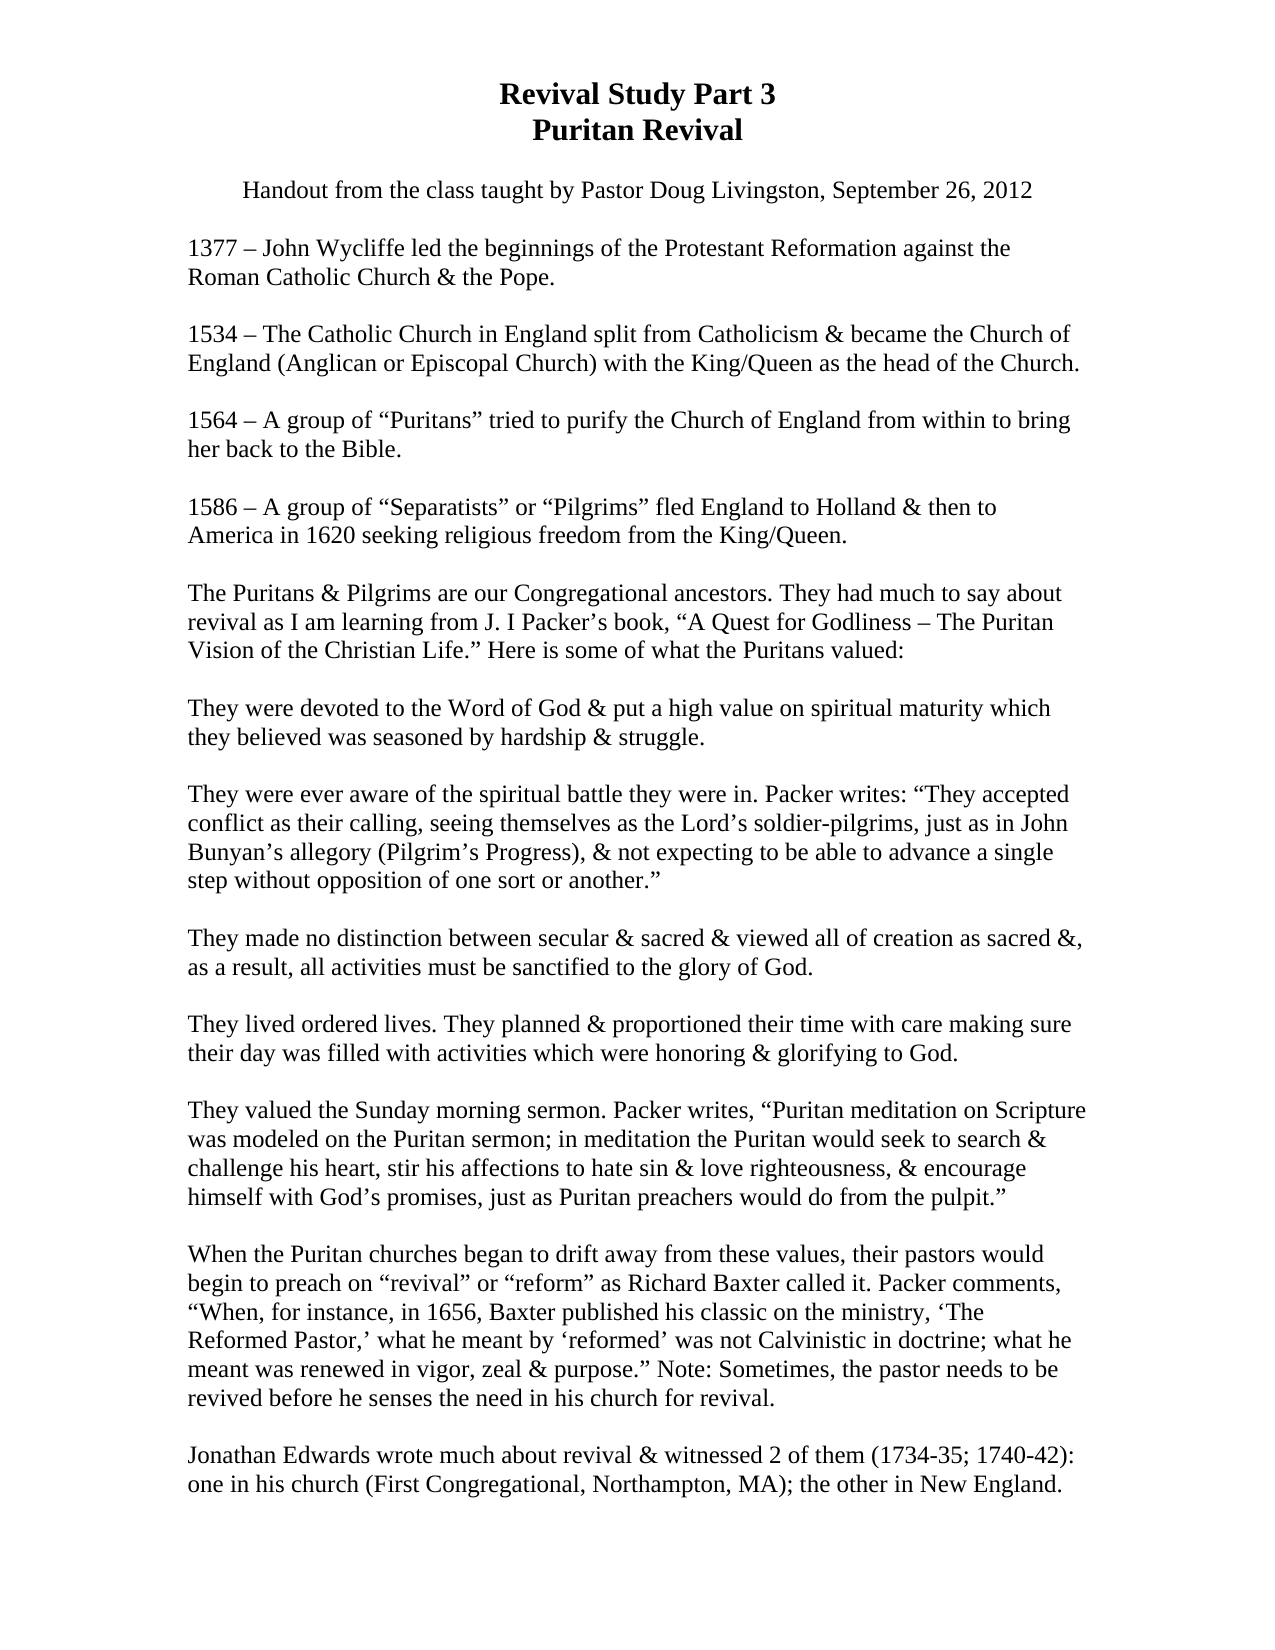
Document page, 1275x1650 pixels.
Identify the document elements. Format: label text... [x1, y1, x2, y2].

text Jonathan Edwards wrote much about revival & witnessed 2 of them (1734-35; 1740-42): one in his church (First Congregational, Northampton, MA); the other in New England. [187, 1441, 1087, 1498]
text 1564 – A group of “Puritans” tried to purify the Church of England from within to bring her back to the Bible. [187, 406, 1087, 463]
text They were ever aware of the spiritual battle they were in. Packer writes: “They accepted conflict as their calling, seeing themselves as the Lord’s soldier-pilgrims, just as in John Bunyan’s allegory (Pilgrim’s Progress), & not expecting to be able to advance a single step without opposition of one sort or another.” [187, 779, 1087, 894]
text 1534 – The Catholic Church in England split from Catholicism & became the Church of England (Anglican or Episcopal Church) with the King/Queen as the head of the Church. [187, 319, 1087, 377]
text They made no distinction between secular & sacred & viewed all of creation as sacred &, as a result, all activities must be sanctified to the glory of God. [187, 923, 1087, 981]
text They valued the Sunday morning sermon. Packer writes, “Puritan meditation on Scripture was modeled on the Puritan sermon; in meditation the Puritan would seek to search & challenge his heart, stir his affections to hate sin & love righteousness, & encourage himself with God’s promises, just as Puritan preachers would do from the pulpit.” [187, 1096, 1087, 1211]
text The Puritans & Pilgrims are our Congregational ancestors. They had much to say about revival as I am learning from J. I Packer’s book, “A Quest for Godliness – The Puritan Vision of the Christian Life.” Here is some of what the Puritans valued: [187, 578, 1087, 664]
text They lived ordered lives. They planned & proportioned their time with care making sure their day was filled with activities which were honoring & glorifying to God. [187, 1009, 1087, 1067]
text Revival Study Part 3 [187, 75, 1087, 111]
text 1377 – John Wycliffe led the beginnings of the Protestant Reformation against the Roman Catholic Church & the Pope. [187, 233, 1087, 291]
text Puritan Revival [187, 111, 1087, 147]
text They were devoted to the Word of God & put a high value on spiritual maturity which they believed was seasoned by hardship & struggle. [187, 693, 1087, 751]
text 1586 – A group of “Separatists” or “Pilgrims” fled England to Holland & then to America in 1620 seeking religious freedom from the King/Queen. [187, 492, 1087, 549]
text Handout from the class taught by Pastor Doug Livingston, September 26, 2012 [187, 176, 1087, 204]
text When the Puritan churches began to drift away from these values, their pastors would begin to preach on “revival” or “reform” as Richard Baxter called it. Packer comments, “When, for instance, in 1656, Baxter published his classic on the ministry, ‘The Reformed Pastor,’ what he meant by ‘reformed’ was not Calvinistic in doctrine; what he meant was renewed in vigor, zeal & purpose.” Note: Sometimes, the pastor needs to be revived before he senses the need in his church for revival. [187, 1239, 1087, 1412]
